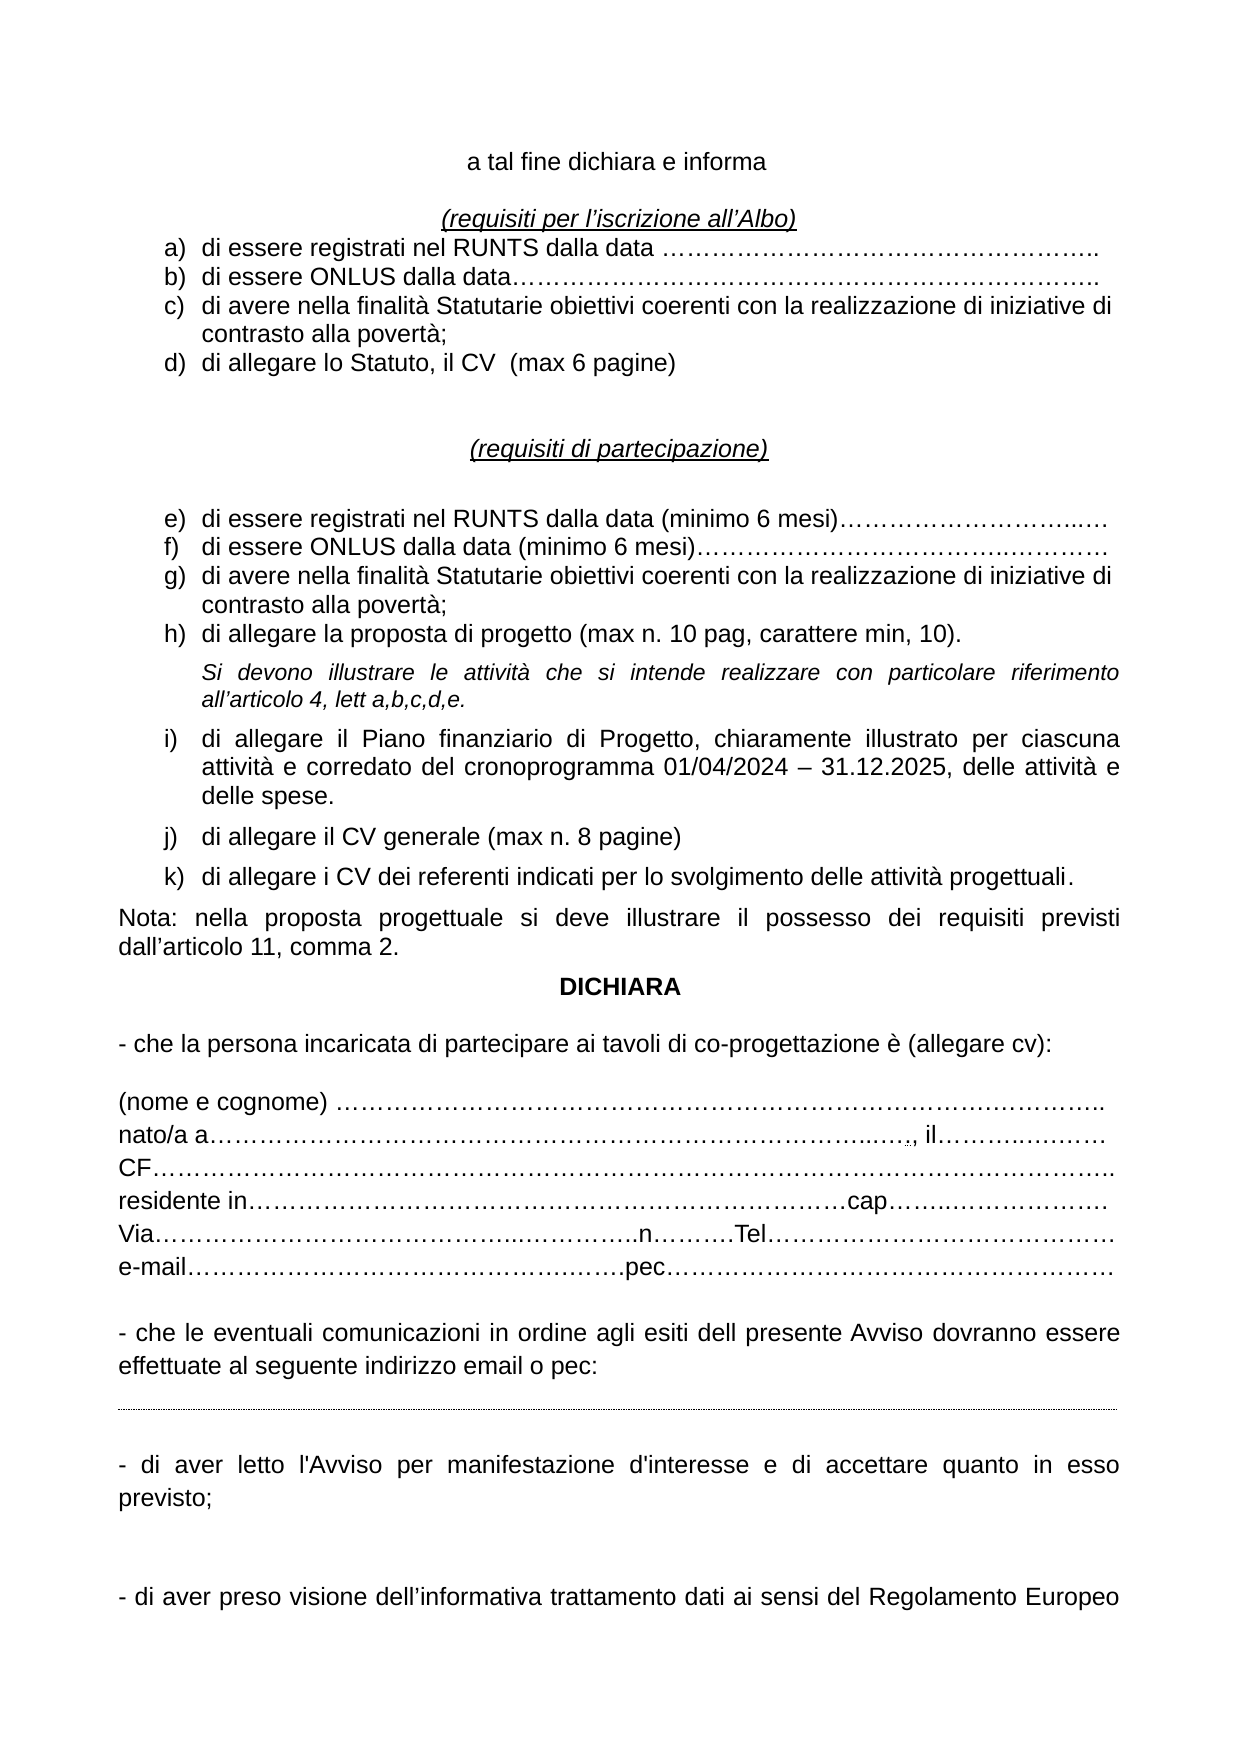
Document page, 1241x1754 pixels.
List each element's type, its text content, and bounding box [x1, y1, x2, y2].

text CF…………………………………………………………………………………………………….. [118, 1153, 1122, 1182]
list Si devono illustrare le attività che si intende realizzare con particolare riferimento all’articolo 4, lett a,b,c,d,e. [164, 659, 1122, 712]
list di allegare il CV generale (max n. 8 pagine) [164, 822, 1122, 850]
list di allegare i CV dei referenti indicati per lo svolgimento delle attività progettuali. [164, 862, 1122, 891]
list di allegare la proposta di progetto (max n. 10 pag, carattere min, 10). [164, 619, 1122, 647]
text a tal fine dichiara e informa [118, 147, 1122, 176]
text (requisiti per l’iscrizione all’Albo) [118, 204, 1122, 233]
list di essere ONLUS dalla data (minimo 6 mesi)………………………………..………… [164, 532, 1122, 561]
text Via……………………………………...…………..n……….Tel…………………………………… [118, 1219, 1122, 1248]
text - che la persona incaricata di partecipare ai tavoli di co-progettazione è (allegare cv): [118, 1029, 1122, 1058]
text - di aver letto l'Avviso per manifestazione d'interesse e di accettare quanto in esso previsto; [118, 1450, 1122, 1512]
list di avere nella finalità Statutarie obiettivi coerenti con la realizzazione di iniziative di contrasto alla povertà; [164, 561, 1122, 619]
text Nota: nella proposta progettuale si deve illustrare il possesso dei requisiti previsti dall’articolo 11, comma 2. [118, 903, 1122, 960]
list di essere registrati nel RUNTS dalla data (minimo 6 mesi)………………………...… [164, 504, 1122, 532]
text (requisiti di partecipazione) [118, 434, 1122, 463]
list di allegare lo Statuto, il CV (max 6 pagine) [164, 348, 1122, 377]
list di allegare il Piano finanziario di Progetto, chiaramente illustrato per ciascuna attività e corredato del cronoprogramma 01/04/2024 – 31.12.2025, delle attività e delle spese. [164, 724, 1122, 810]
list di avere nella finalità Statutarie obiettivi coerenti con la realizzazione di iniziative di contrasto alla povertà; [164, 291, 1122, 348]
text - che le eventuali comunicazioni in ordine agli esiti dell presente Avviso dovranno essere effettuate al seguente indirizzo email o pec: [118, 1318, 1122, 1380]
text residente in………………………………………………………………cap……..………………. [118, 1186, 1122, 1215]
list di essere ONLUS dalla data…………………………………………………………….. [164, 262, 1122, 291]
text DICHIARA [118, 972, 1122, 1001]
list di essere registrati nel RUNTS dalla data …………………………………………….. [164, 233, 1122, 262]
text - di aver preso visione dell’informativa trattamento dati ai sensi del Regolamento Europeo [118, 1582, 1122, 1611]
text (nome e cognome) …………………………………………………………………….………….. [118, 1087, 1122, 1116]
text nato/a a……………………………………………………………………...…., il………..….…… [118, 1120, 1122, 1149]
text e-mail……………………………………….…….pec……………………………………………… [118, 1252, 1122, 1281]
